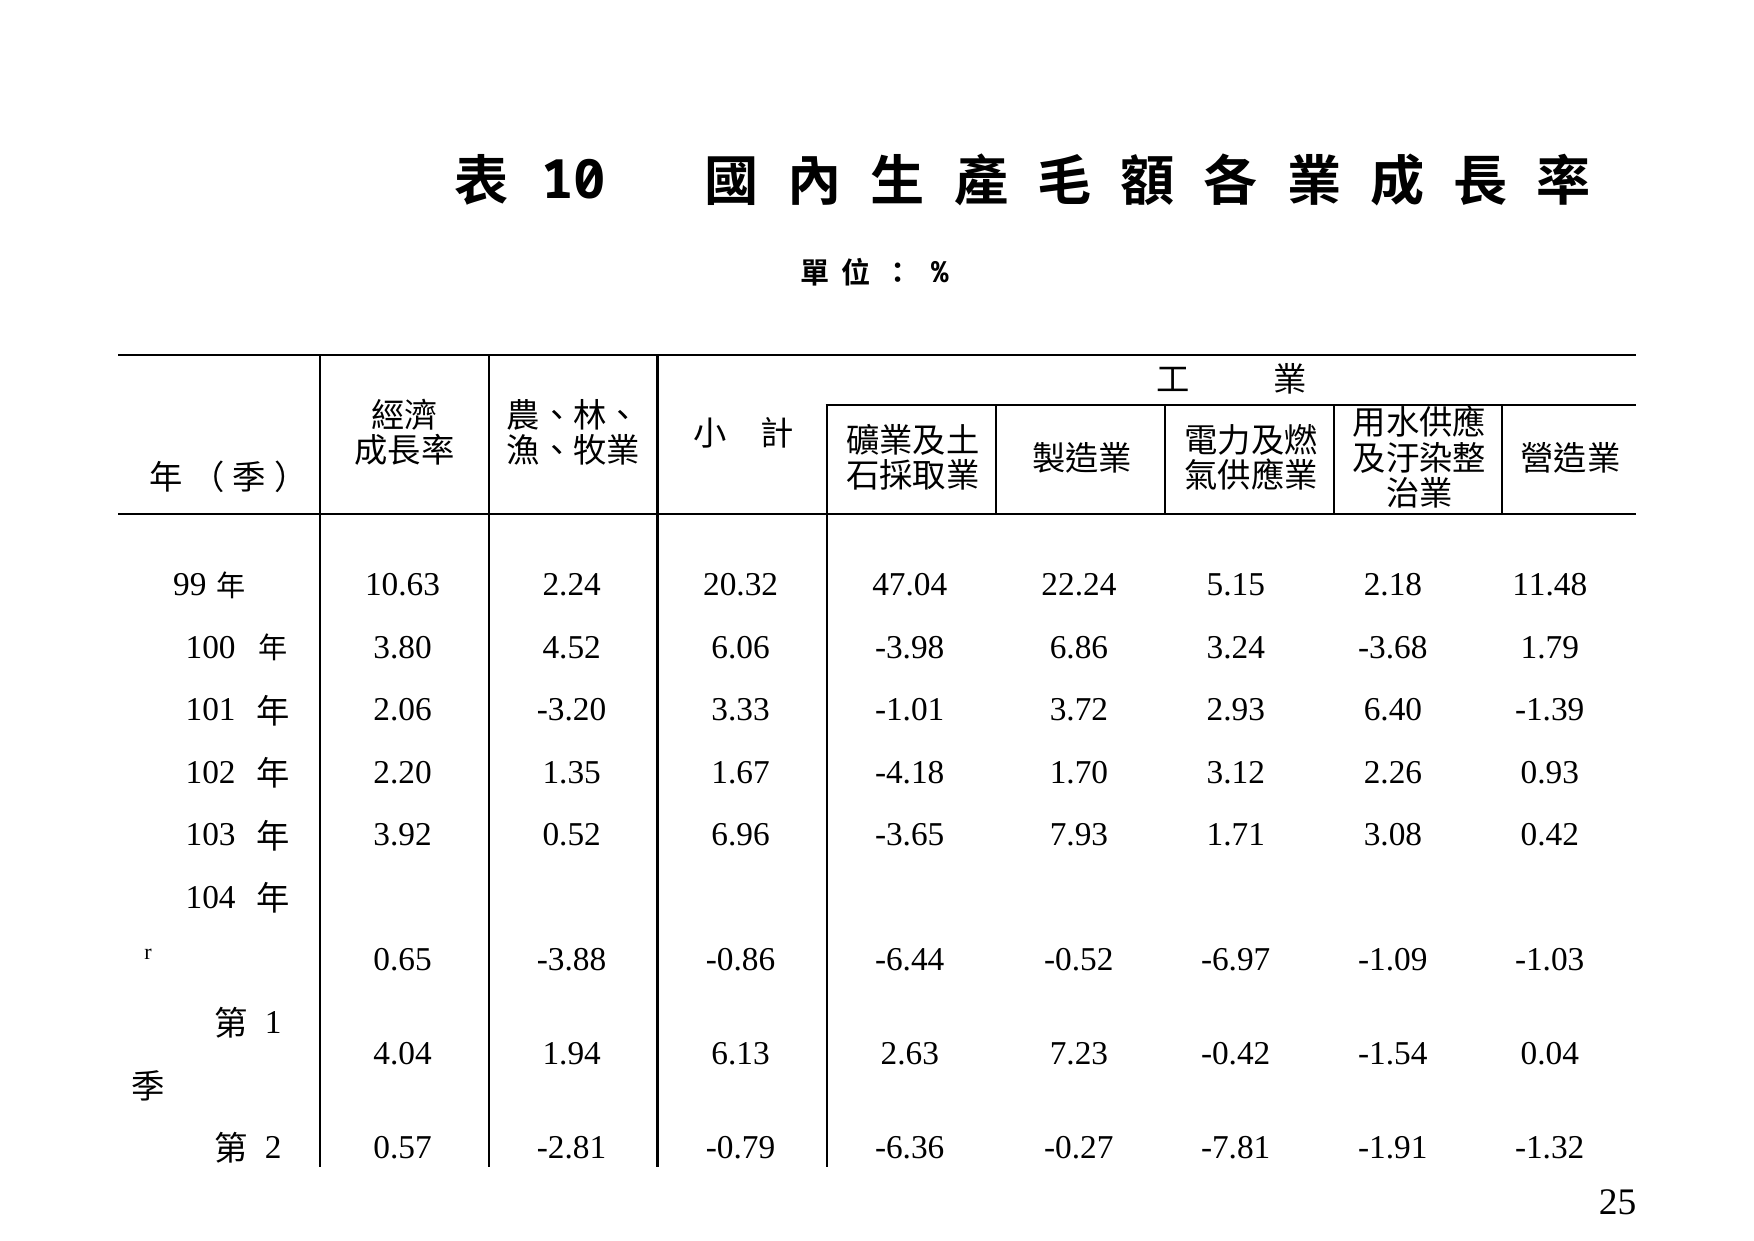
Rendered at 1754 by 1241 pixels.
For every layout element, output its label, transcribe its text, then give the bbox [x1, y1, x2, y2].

table_cell 100年 [118, 604, 319, 667]
table_cell -3.68 [1322, 604, 1479, 667]
table_cell 0.57 [321, 1104, 488, 1167]
table_cell 0.65 [321, 854, 488, 979]
table_cell -1.91 [1322, 1104, 1479, 1167]
table_cell 104年r [118, 854, 319, 979]
table_cell -7.81 [1165, 1104, 1322, 1167]
table_cell 0.42 [1479, 792, 1636, 854]
table_cell 0.04 [1479, 979, 1636, 1104]
table_cell 用水供應及汙染整治業 [1335, 406, 1501, 512]
table_cell -1.54 [1322, 979, 1479, 1104]
table_cell -0.42 [1165, 979, 1322, 1104]
table_cell 99年 [118, 515, 319, 604]
table_header 工 業 [827, 356, 1636, 404]
table_cell 1.35 [490, 729, 656, 792]
table_cell -3.98 [828, 604, 996, 667]
table_cell 1.79 [1479, 604, 1636, 667]
table_cell 6.86 [996, 604, 1165, 667]
table_cell 電力及燃氣供應業 [1166, 406, 1333, 512]
table_cell -3.88 [490, 854, 656, 979]
table_cell 製造業 [997, 406, 1164, 512]
table_cell 礦業及土石採取業 [828, 406, 995, 512]
table_cell 3.80 [321, 604, 488, 667]
table_cell -0.86 [659, 854, 826, 979]
table_header 農、林、 漁、牧業 [490, 356, 656, 512]
table_cell 1.70 [996, 729, 1165, 792]
table_cell 3.92 [321, 792, 488, 854]
table_cell 103年 [118, 792, 319, 854]
table_cell 營造業 [1503, 406, 1636, 512]
table_cell 6.13 [659, 979, 826, 1104]
table_header 年（季） [118, 356, 319, 512]
table_cell 2.26 [1322, 729, 1479, 792]
table_cell 4.52 [490, 604, 656, 667]
table_cell -3.65 [828, 792, 996, 854]
table_cell -1.32 [1479, 1104, 1636, 1167]
table_cell 2.63 [828, 979, 996, 1104]
table_cell 3.12 [1165, 729, 1322, 792]
table_cell 4.04 [321, 979, 488, 1104]
table_cell 第2 [118, 1104, 319, 1167]
table_cell -0.27 [996, 1104, 1165, 1167]
table_cell -3.20 [490, 667, 656, 729]
table_cell 第1季 [118, 979, 319, 1104]
table_cell -6.44 [828, 854, 996, 979]
table_cell 0.93 [1479, 729, 1636, 792]
table_cell -1.39 [1479, 667, 1636, 729]
table_header 經濟 成長率 [321, 356, 488, 512]
table_cell -6.97 [1165, 854, 1322, 979]
table_cell 3.72 [996, 667, 1165, 729]
table_cell 1.67 [659, 729, 826, 792]
table_cell 7.93 [996, 792, 1165, 854]
table_cell 102年 [118, 729, 319, 792]
table_cell -1.03 [1479, 854, 1636, 979]
table_cell -6.36 [828, 1104, 996, 1167]
table_cell -1.09 [1322, 854, 1479, 979]
table_cell -0.52 [996, 854, 1165, 979]
table_cell 101年 [118, 667, 319, 729]
table_cell 47.04 [828, 515, 996, 604]
table_cell -2.81 [490, 1104, 656, 1167]
table_cell 3.08 [1322, 792, 1479, 854]
table_cell 10.63 [321, 515, 488, 604]
table_cell 2.18 [1322, 515, 1479, 604]
table_cell 2.24 [490, 515, 656, 604]
table_cell 6.96 [659, 792, 826, 854]
table_cell 20.32 [659, 515, 826, 604]
table_cell 2.20 [321, 729, 488, 792]
subtitle 表10 國內生產毛額各業成長率 單位：% [127, 104, 1627, 292]
table_cell 2.93 [1165, 667, 1322, 729]
table_cell -4.18 [828, 729, 996, 792]
table_cell 3.33 [659, 667, 826, 729]
table_cell -1.01 [828, 667, 996, 729]
table_cell 11.48 [1479, 515, 1636, 604]
table_cell 3.24 [1165, 604, 1322, 667]
table_header 小 計 [659, 356, 827, 512]
table_cell 5.15 [1165, 515, 1322, 604]
table_cell 0.52 [490, 792, 656, 854]
table_cell 7.23 [996, 979, 1165, 1104]
table_cell 1.94 [490, 979, 656, 1104]
table_cell 6.40 [1322, 667, 1479, 729]
table_cell 6.06 [659, 604, 826, 667]
table_cell 2.06 [321, 667, 488, 729]
table_cell 22.24 [996, 515, 1165, 604]
table_cell 1.71 [1165, 792, 1322, 854]
table_cell -0.79 [659, 1104, 826, 1167]
